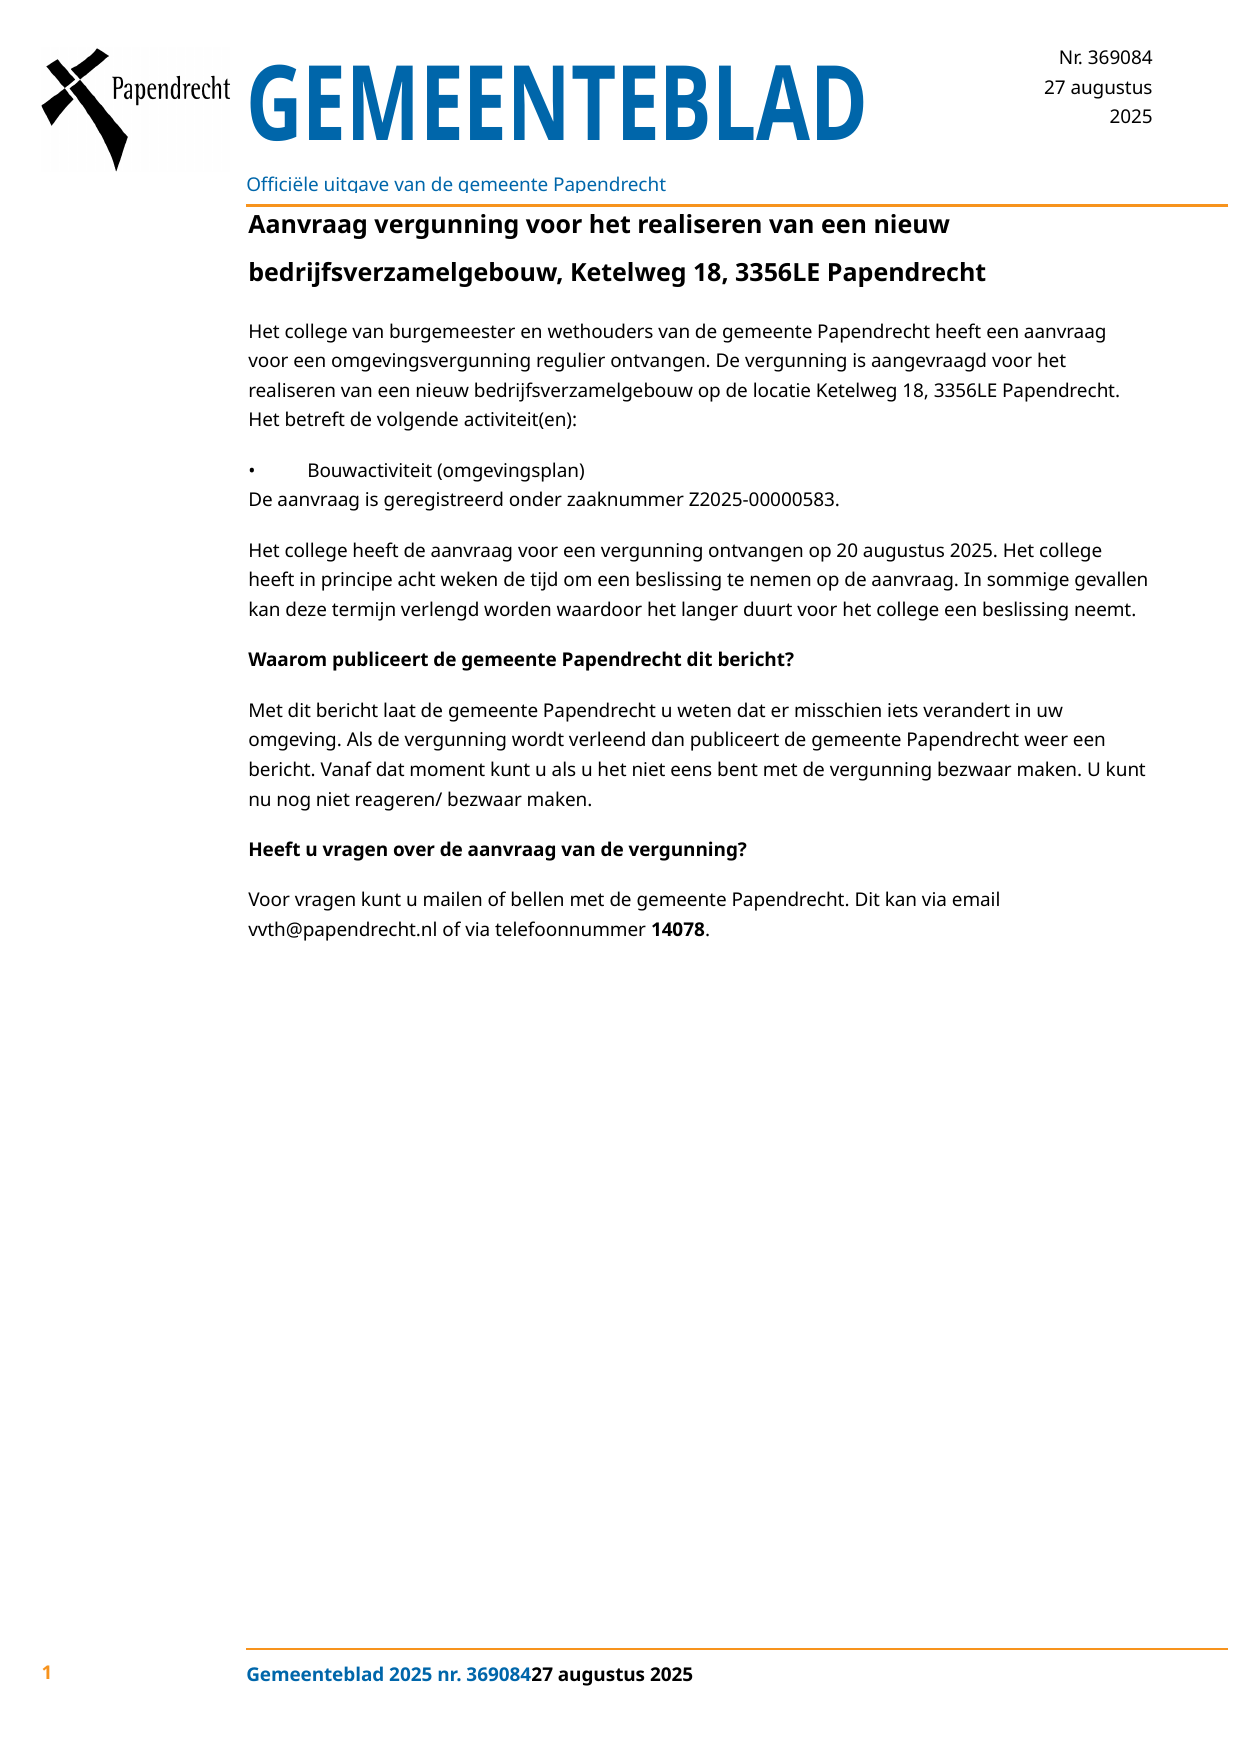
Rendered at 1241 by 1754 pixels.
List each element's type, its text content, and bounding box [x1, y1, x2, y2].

text Voor vragen kunt u mailen of bellen met de gemeente Papendrecht. Dit kan via email vvth@papendrecht.nl of via telefoonnummer 14078. [248, 887, 1152, 942]
text De aanvraag is geregistreerd onder zaaknummer Z2025-00000583. [248, 487, 1152, 512]
list Bouwactiviteit (omgevingsplan) [248, 457, 1152, 483]
text Heeft u vragen over de aanvraag van de vergunning? [248, 836, 1152, 862]
text Het college van burgemeester en wethouders van de gemeente Papendrecht heeft een aanvraag voor een omgevingsvergunning regulier ontvangen. De vergunning is aangevraagd voor het realiseren van een nieuw bedrijfsverzamelgebouw op de locatie Ketelweg 18, 3356LE Papendrecht. Het betreft de volgende activiteit(en): [248, 318, 1152, 432]
text Het college heeft de aanvraag voor een vergunning ontvangen op 20 augustus 2025. Het college heeft in principe acht weken de tijd om een beslissing te nemen op de aanvraag. In sommige gevallen kan deze termijn verlengd worden waardoor het langer duurt voor het college een beslissing neemt. [248, 537, 1152, 622]
text Met dit bericht laat de gemeente Papendrecht u weten dat er misschien iets verandert in uw omgeving. Als de vergunning wordt verleend dan publiceert de gemeente Papendrecht weer een bericht. Vanaf dat moment kunt u als u het niet eens bent met de vergunning bezwaar maken. U kunt nu nog niet reageren/ bezwaar maken. [248, 697, 1152, 812]
picture [41, 47, 231, 172]
text Waarom publiceert de gemeente Papendrecht dit bericht? [248, 647, 1152, 672]
text Aanvraag vergunning voor het realiseren van een nieuw bedrijfsverzamelgebouw, Ketelweg 18, 3356LE Papendrecht [248, 207, 1152, 288]
